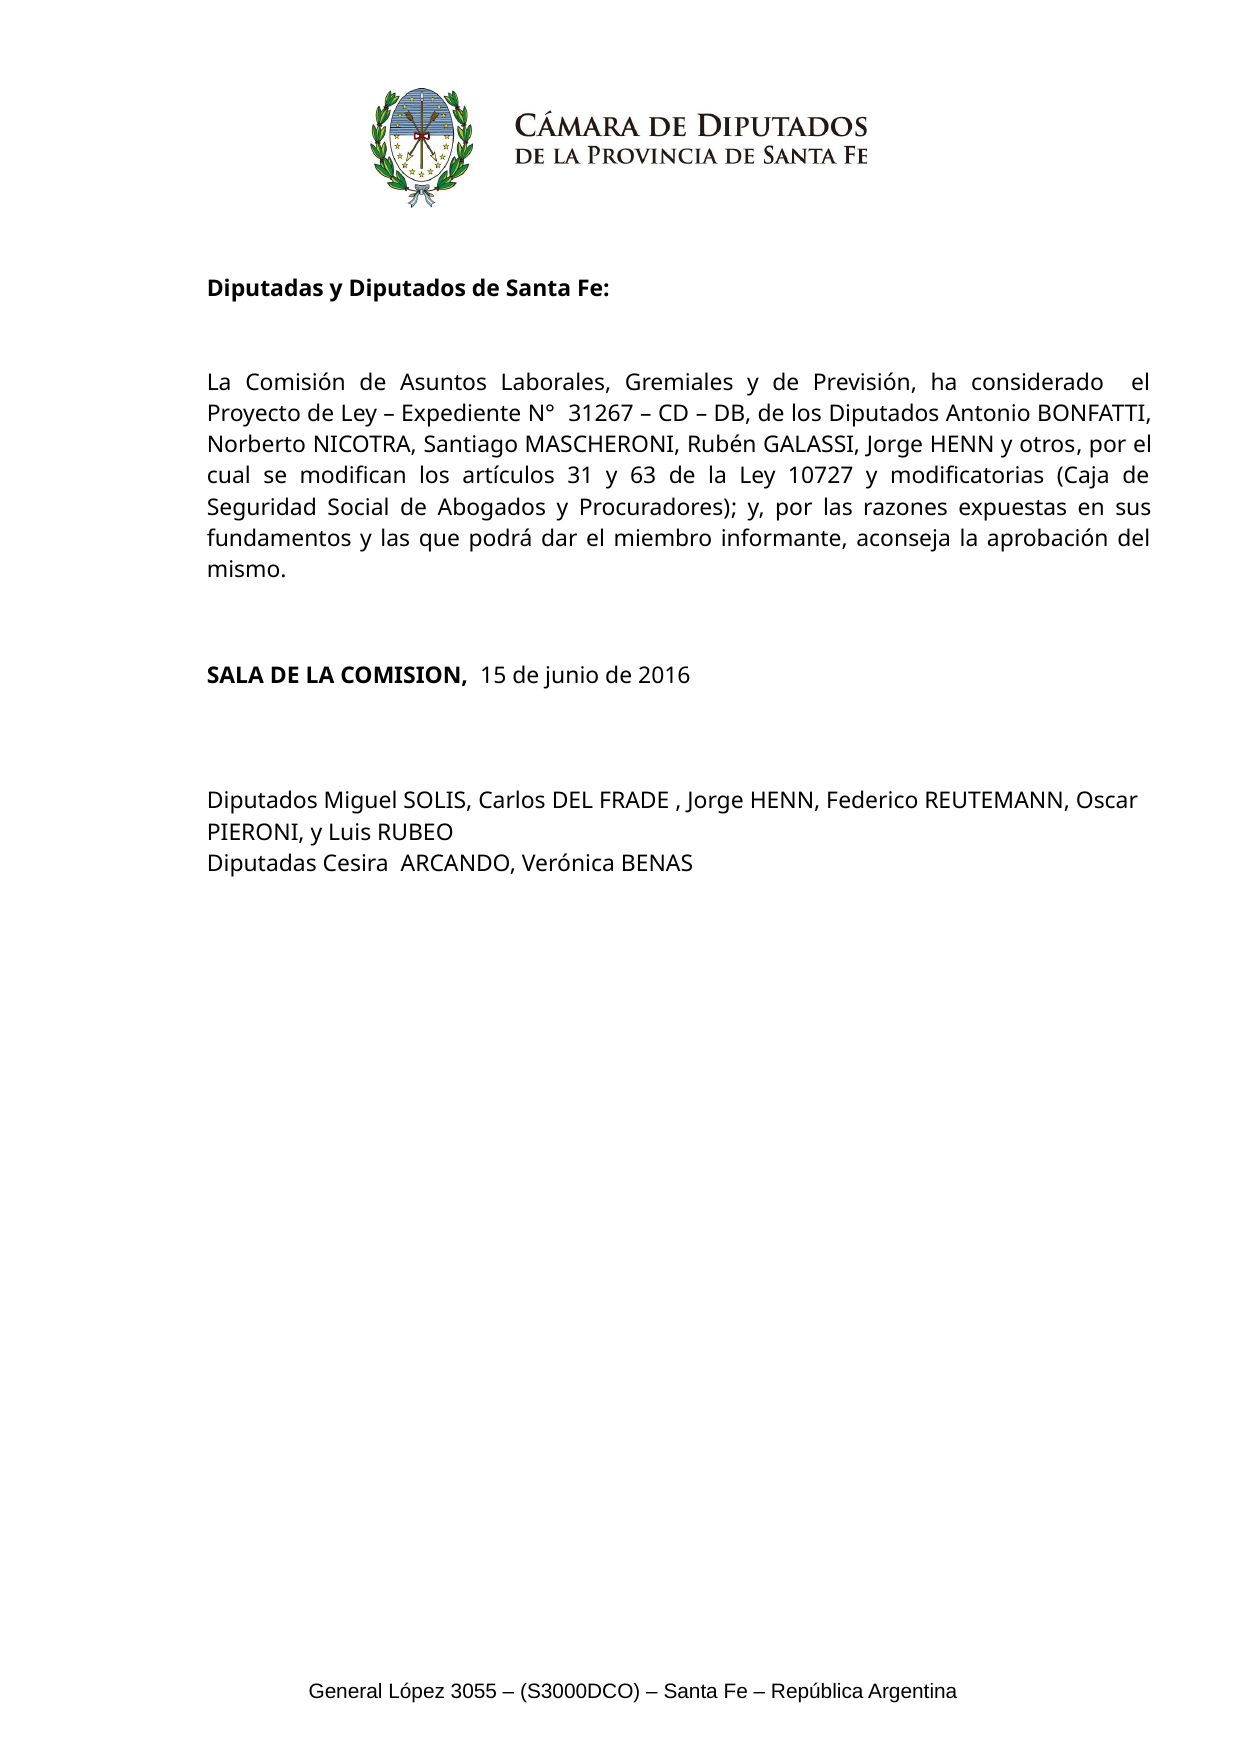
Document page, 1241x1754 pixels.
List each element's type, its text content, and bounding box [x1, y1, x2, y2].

text Diputadas y Diputados de Santa Fe: [207, 272, 1152, 303]
text SALA DE LA COMISION, 15 de junio de 2016 [207, 659, 1152, 690]
picture [370, 88, 868, 212]
text La Comisión de Asuntos Laborales, Gremiales y de Previsión, ha considerado el Proyecto de Ley – Expediente N° 31267 – CD – DB, de los Diputados Antonio BONFATTI, Norberto NICOTRA, Santiago MASCHERONI, Rubén GALASSI, Jorge HENN y otros, por el cual se modifican los artículos 31 y 63 de la Ley 10727 y modificatorias (Caja de Seguridad Social de Abogados y Procuradores); y, por las razones expuestas en sus fundamentos y las que podrá dar el miembro informante, aconseja la aprobación del mismo. [207, 365, 1152, 584]
text Diputados Miguel SOLIS, Carlos DEL FRADE , Jorge HENN, Federico REUTEMANN, Oscar PIERONI, y Luis RUBEO [207, 784, 1152, 847]
text Diputadas Cesira ARCANDO, Verónica BENAS [207, 847, 1152, 878]
